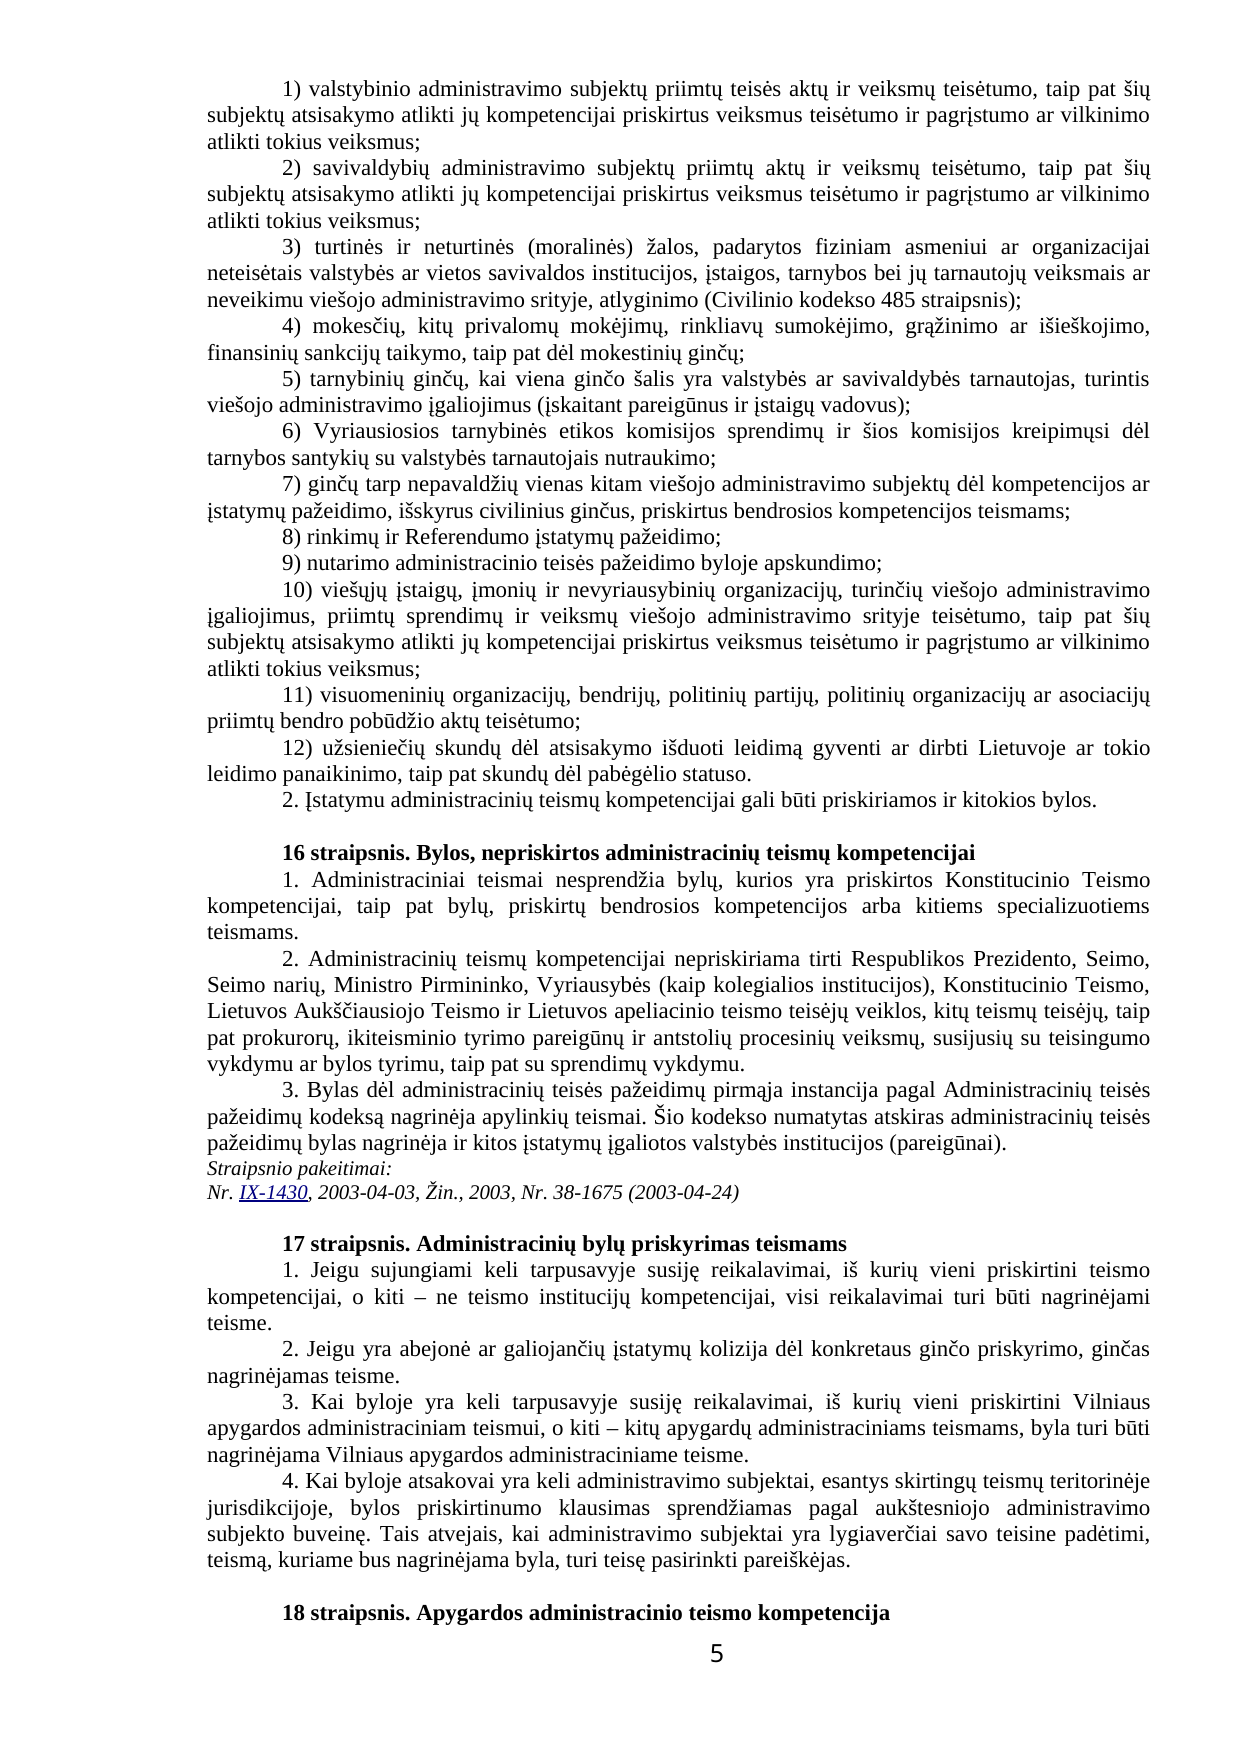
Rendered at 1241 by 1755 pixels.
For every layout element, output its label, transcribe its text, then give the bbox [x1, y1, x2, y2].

text 1. Administraciniai teismai nesprendžia bylų, kurios yra priskirtos Konstitucinio Teismo kompetencijai, taip pat bylų, priskirtų bendrosios kompetencijos arba kitiems specializuotiems teismams. [207, 866, 1152, 945]
text 18 straipsnis. Apygardos administracinio teismo kompetencija [207, 1599, 1152, 1625]
text 1. Jeigu sujungiami keli tarpusavyje susiję reikalavimai, iš kurių vieni priskirtini teismo kompetencijai, o kiti – ne teismo institucijų kompetencijai, visi reikalavimai turi būti nagrinėjami teisme. [207, 1256, 1152, 1335]
text 12) užsieniečių skundų dėl atsisakymo išduoti leidimą gyventi ar dirbti Lietuvoje ar tokio leidimo panaikinimo, taip pat skundų dėl pabėgėlio statuso. [207, 734, 1152, 787]
text 3. Kai byloje yra keli tarpusavyje susiję reikalavimai, iš kurių vieni priskirtini Vilniaus apygardos administraciniam teismui, o kiti – kitų apygardų administraciniams teismams, byla turi būti nagrinėjama Vilniaus apygardos administraciniame teisme. [207, 1388, 1152, 1467]
text 10) viešųjų įstaigų, įmonių ir nevyriausybinių organizacijų, turinčių viešojo administravimo įgaliojimus, priimtų sprendimų ir veiksmų viešojo administravimo srityje teisėtumo, taip pat šių subjektų atsisakymo atlikti jų kompetencijai priskirtus veiksmus teisėtumo ir pagrįstumo ar vilkinimo atlikti tokius veiksmus; [207, 576, 1152, 681]
text 2. Įstatymu administracinių teismų kompetencijai gali būti priskiriamos ir kitokios bylos. [207, 787, 1152, 813]
text 6) Vyriausiosios tarnybinės etikos komisijos sprendimų ir šios komisijos kreipimųsi dėl tarnybos santykių su valstybės tarnautojais nutraukimo; [207, 418, 1152, 470]
text 4) mokesčių, kitų privalomų mokėjimų, rinkliavų sumokėjimo, grąžinimo ar išieškojimo, finansinių sankcijų taikymo, taip pat dėl mokestinių ginčų; [207, 312, 1152, 365]
text 7) ginčų tarp nepavaldžių vienas kitam viešojo administravimo subjektų dėl kompetencijos ar įstatymų pažeidimo, išskyrus civilinius ginčus, priskirtus bendrosios kompetencijos teismams; [207, 470, 1152, 523]
text 1) valstybinio administravimo subjektų priimtų teisės aktų ir veiksmų teisėtumo, taip pat šių subjektų atsisakymo atlikti jų kompetencijai priskirtus veiksmus teisėtumo ir pagrįstumo ar vilkinimo atlikti tokius veiksmus; [207, 75, 1152, 154]
text 3) turtinės ir neturtinės (moralinės) žalos, padarytos fiziniam asmeniui ar organizacijai neteisėtais valstybės ar vietos savivaldos institucijos, įstaigos, tarnybos bei jų tarnautojų veiksmais ar neveikimu viešojo administravimo srityje, atlyginimo (Civilinio kodekso 485 straipsnis); [207, 233, 1152, 312]
text 4. Kai byloje atsakovai yra keli administravimo subjektai, esantys skirtingų teismų teritorinėje jurisdikcijoje, bylos priskirtinumo klausimas sprendžiamas pagal aukštesniojo administravimo subjekto buveinę. Tais atvejais, kai administravimo subjektai yra lygiaverčiai savo teisine padėtimi, teismą, kuriame bus nagrinėjama byla, turi teisę pasirinkti pareiškėjas. [207, 1467, 1152, 1573]
text Nr. IX-1430, 2003-04-03, Žin., 2003, Nr. 38-1675 (2003-04-24) [207, 1179, 1152, 1204]
text 8) rinkimų ir Referendumo įstatymų pažeidimo; [207, 523, 1152, 549]
text 17 straipsnis. Administracinių bylų priskyrimas teismams [207, 1230, 1152, 1256]
text 9) nutarimo administracinio teisės pažeidimo byloje apskundimo; [207, 549, 1152, 576]
text 16 straipsnis. Bylos, nepriskirtos administracinių teismų kompetencijai [207, 839, 1152, 866]
text 11) visuomeninių organizacijų, bendrijų, politinių partijų, politinių organizacijų ar asociacijų priimtų bendro pobūdžio aktų teisėtumo; [207, 681, 1152, 734]
text 5) tarnybinių ginčų, kai viena ginčo šalis yra valstybės ar savivaldybės tarnautojas, turintis viešojo administravimo įgaliojimus (įskaitant pareigūnus ir įstaigų vadovus); [207, 365, 1152, 418]
text 2. Administracinių teismų kompetencijai nepriskiriama tirti Respublikos Prezidento, Seimo, Seimo narių, Ministro Pirmininko, Vyriausybės (kaip kolegialios institucijos), Konstitucinio Teismo, Lietuvos Aukščiausiojo Teismo ir Lietuvos apeliacinio teismo teisėjų veiklos, kitų teismų teisėjų, taip pat prokurorų, ikiteisminio tyrimo pareigūnų ir antstolių procesinių veiksmų, susijusių su teisingumo vykdymu ar bylos tyrimu, taip pat su sprendimų vykdymu. [207, 945, 1152, 1076]
text 2. Jeigu yra abejonė ar galiojančių įstatymų kolizija dėl konkretaus ginčo priskyrimo, ginčas nagrinėjamas teisme. [207, 1335, 1152, 1388]
text Straipsnio pakeitimai: [207, 1156, 1152, 1179]
text 3. Bylas dėl administracinių teisės pažeidimų pirmąja instancija pagal Administracinių teisės pažeidimų kodeksą nagrinėja apylinkių teismai. Šio kodekso numatytas atskiras administracinių teisės pažeidimų bylas nagrinėja ir kitos įstatymų įgaliotos valstybės institucijos (pareigūnai). [207, 1076, 1152, 1156]
text 2) savivaldybių administravimo subjektų priimtų aktų ir veiksmų teisėtumo, taip pat šių subjektų atsisakymo atlikti jų kompetencijai priskirtus veiksmus teisėtumo ir pagrįstumo ar vilkinimo atlikti tokius veiksmus; [207, 154, 1152, 233]
